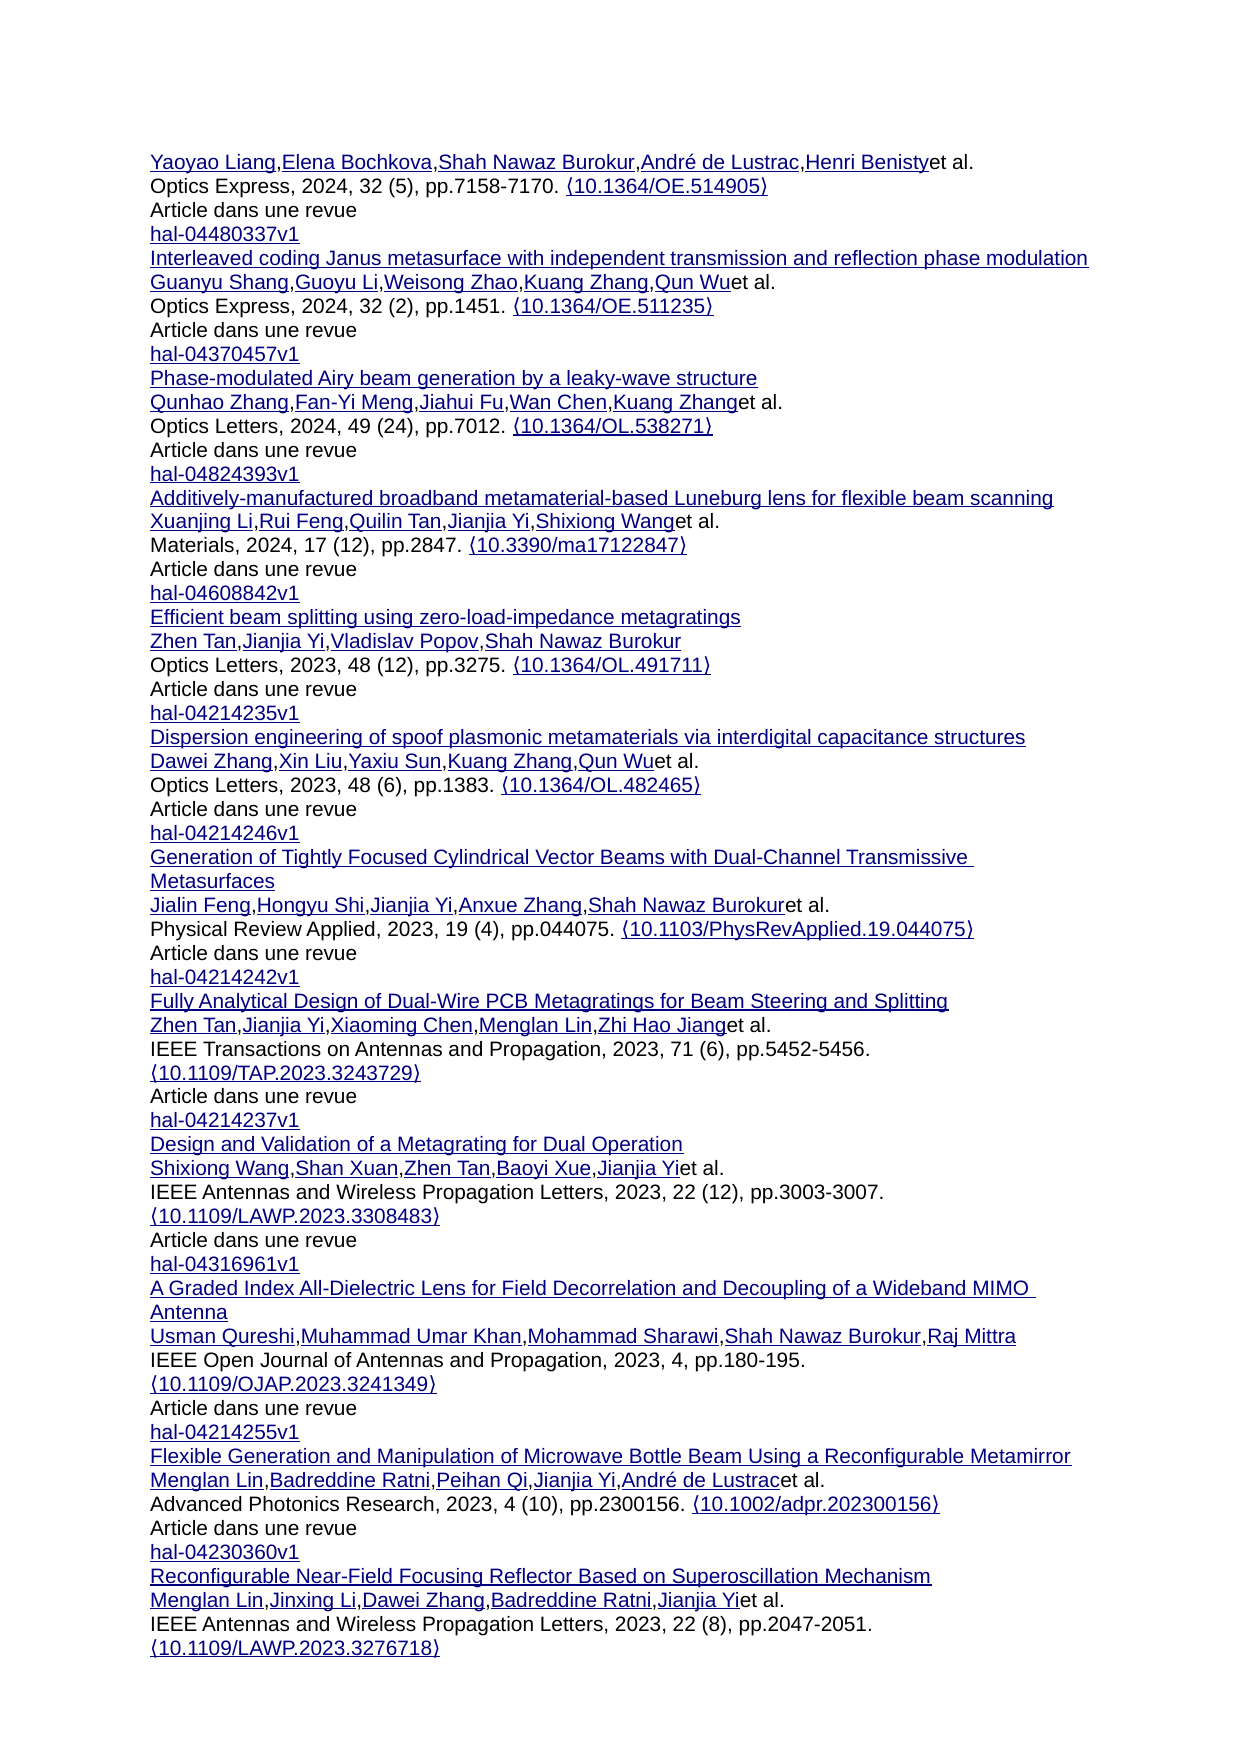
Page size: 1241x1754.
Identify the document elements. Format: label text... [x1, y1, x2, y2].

table_cell Fully Analytical Design of Dual-Wire PCB Metagratings for Beam Steering and Splitting Zhen Tan,Jianjia Yi,Xiaoming Chen,Menglan Lin,Zhi Hao Jianget al. IEEE Transactions on Antennas and Propagation, 2023, 71 (6), pp.5452-5456. ⟨10.1109/TAP.2023.3243729⟩ Article dans une revue hal-04214237v1 [150, 989, 1090, 1132]
table_cell Phase-modulated Airy beam generation by a leaky-wave structure Qunhao Zhang,Fan-Yi Meng,Jiahui Fu,Wan Chen,Kuang Zhanget al. Optics Letters, 2024, 49 (24), pp.7012. ⟨10.1364/OL.538271⟩ Article dans une revue hal-04824393v1 [150, 366, 1090, 485]
table_cell Flexible Generation and Manipulation of Microwave Bottle Beam Using a Reconfigurable Metamirror Menglan Lin,Badreddine Ratni,Peihan Qi,Jianjia Yi,André de Lustracet al. Advanced Photonics Research, 2023, 4 (10), pp.2300156. ⟨10.1002/adpr.202300156⟩ Article dans une revue hal-04230360v1 [150, 1444, 1090, 1563]
table_cell Interleaved coding Janus metasurface with independent transmission and reflection phase modulation Guanyu Shang,Guoyu Li,Weisong Zhao,Kuang Zhang,Qun Wuet al. Optics Express, 2024, 32 (2), pp.1451. ⟨10.1364/OE.511235⟩ Article dans une revue hal-04370457v1 [150, 246, 1090, 366]
table_cell Yaoyao Liang,Elena Bochkova,Shah Nawaz Burokur,André de Lustrac,Henri Benistyet al. Optics Express, 2024, 32 (5), pp.7158-7170. ⟨10.1364/OE.514905⟩ Article dans une revue hal-04480337v1 [150, 150, 1090, 246]
table_cell Generation of Tightly Focused Cylindrical Vector Beams with Dual-Channel Transmissive Metasurfaces Jialin Feng,Hongyu Shi,Jianjia Yi,Anxue Zhang,Shah Nawaz Burokuret al. Physical Review Applied, 2023, 19 (4), pp.044075. ⟨10.1103/PhysRevApplied.19.044075⟩ Article dans une revue hal-04214242v1 [150, 845, 1090, 988]
table_cell Efficient beam splitting using zero-load-impedance metagratings Zhen Tan,Jianjia Yi,Vladislav Popov,Shah Nawaz Burokur Optics Letters, 2023, 48 (12), pp.3275. ⟨10.1364/OL.491711⟩ Article dans une revue hal-04214235v1 [150, 605, 1090, 725]
table_cell Design and Validation of a Metagrating for Dual Operation Shixiong Wang,Shan Xuan,Zhen Tan,Baoyi Xue,Jianjia Yiet al. IEEE Antennas and Wireless Propagation Letters, 2023, 22 (12), pp.3003-3007. ⟨10.1109/LAWP.2023.3308483⟩ Article dans une revue hal-04316961v1 [150, 1132, 1090, 1276]
table_cell Dispersion engineering of spoof plasmonic metamaterials via interdigital capacitance structures Dawei Zhang,Xin Liu,Yaxiu Sun,Kuang Zhang,Qun Wuet al. Optics Letters, 2023, 48 (6), pp.1383. ⟨10.1364/OL.482465⟩ Article dans une revue hal-04214246v1 [150, 725, 1090, 845]
table_cell A Graded Index All-Dielectric Lens for Field Decorrelation and Decoupling of a Wideband MIMO Antenna Usman Qureshi,Muhammad Umar Khan,Mohammad Sharawi,Shah Nawaz Burokur,Raj Mittra IEEE Open Journal of Antennas and Propagation, 2023, 4, pp.180-195. ⟨10.1109/OJAP.2023.3241349⟩ Article dans une revue hal-04214255v1 [150, 1276, 1090, 1444]
table_cell Additively-manufactured broadband metamaterial-based Luneburg lens for flexible beam scanning Xuanjing Li,Rui Feng,Quilin Tan,Jianjia Yi,Shixiong Wanget al. Materials, 2024, 17 (12), pp.2847. ⟨10.3390/ma17122847⟩ Article dans une revue hal-04608842v1 [150, 485, 1090, 605]
table_cell Reconfigurable Near-Field Focusing Reflector Based on Superoscillation Mechanism Menglan Lin,Jinxing Li,Dawei Zhang,Badreddine Ratni,Jianjia Yiet al. IEEE Antennas and Wireless Propagation Letters, 2023, 22 (8), pp.2047-2051. ⟨10.1109/LAWP.2023.3276718⟩ [150, 1564, 1090, 1659]
